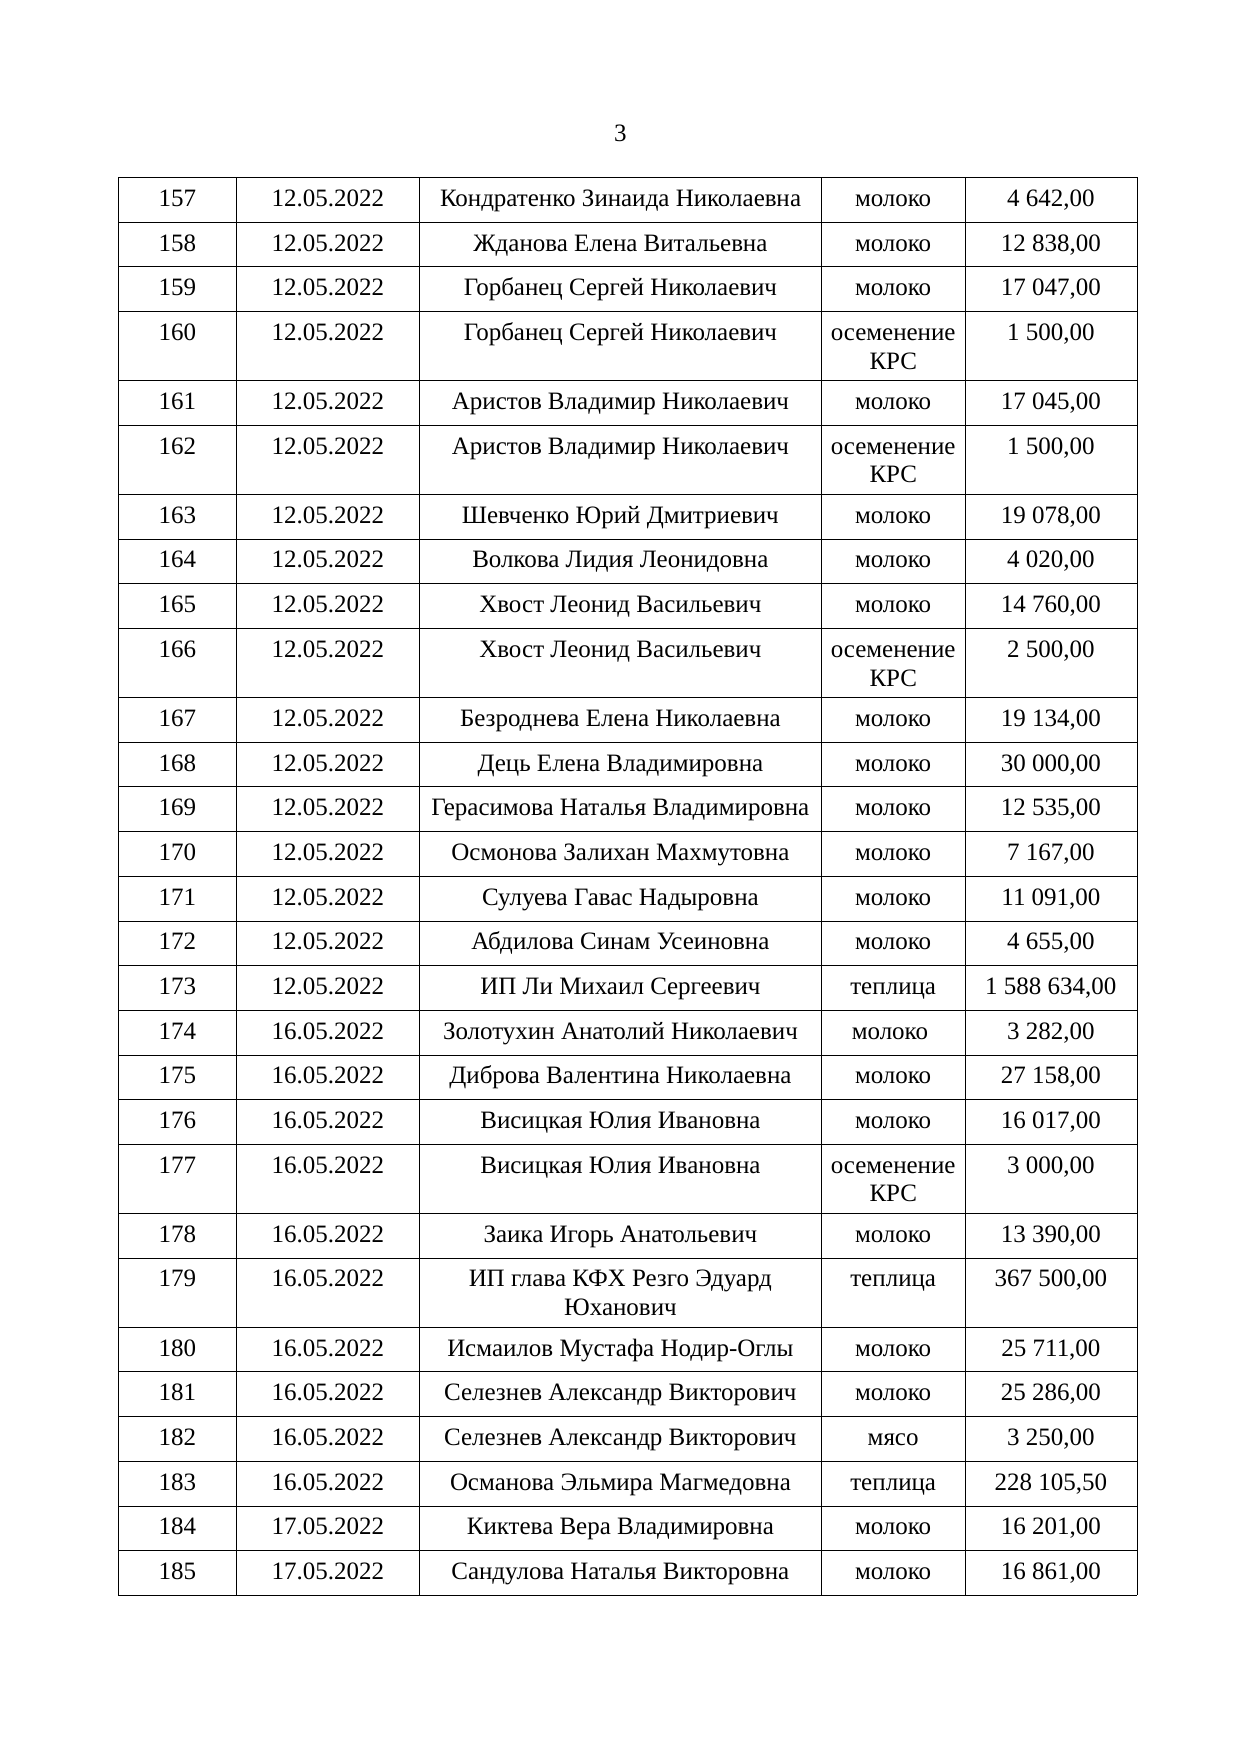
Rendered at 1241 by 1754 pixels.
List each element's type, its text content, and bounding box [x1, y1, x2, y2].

table_cell 17.05.2022 [237, 1551, 419, 1595]
table_cell 12.05.2022 [237, 743, 419, 786]
table_cell молоко [822, 877, 965, 921]
table_cell молоко [822, 698, 965, 742]
table_cell 17 045,00 [966, 381, 1137, 425]
table_cell Селезнев Александр Викторович [420, 1417, 821, 1461]
table_cell 4 020,00 [966, 540, 1137, 583]
table_cell 171 [119, 877, 236, 921]
table_cell 162 [119, 426, 236, 494]
table_cell Кондратенко Зинаида Николаевна [420, 178, 821, 222]
table_cell молоко [822, 267, 965, 311]
table_cell 12.05.2022 [237, 223, 419, 266]
table_cell 19 134,00 [966, 698, 1137, 742]
table_cell 12.05.2022 [237, 787, 419, 831]
table_cell 166 [119, 629, 236, 697]
table_cell Волкова Лидия Леонидовна [420, 540, 821, 583]
table_cell 228 105,50 [966, 1462, 1137, 1506]
table_cell молоко [822, 178, 965, 222]
table_cell Дець Елена Владимировна [420, 743, 821, 786]
table_cell Исмаилов Мустафа Нодир-Оглы [420, 1328, 821, 1371]
table_cell молоко [822, 495, 965, 539]
table_cell 16.05.2022 [237, 1462, 419, 1506]
table_cell молоко [822, 787, 965, 831]
table_cell 3 250,00 [966, 1417, 1137, 1461]
table_cell 12.05.2022 [237, 178, 419, 222]
table_cell 165 [119, 584, 236, 628]
table_cell молоко [822, 743, 965, 786]
table_cell молоко [822, 922, 965, 965]
table_cell 12.05.2022 [237, 267, 419, 311]
table_cell 4 655,00 [966, 922, 1137, 965]
table_cell 12.05.2022 [237, 540, 419, 583]
table_cell 11 091,00 [966, 877, 1137, 921]
table_cell 178 [119, 1214, 236, 1258]
table_cell молоко [822, 832, 965, 876]
table_cell 167 [119, 698, 236, 742]
table_cell Сандулова Наталья Викторовна [420, 1551, 821, 1595]
table_cell Заика Игорь Анатольевич [420, 1214, 821, 1258]
table_cell молоко [822, 381, 965, 425]
table_cell Золотухин Анатолий Николаевич [420, 1011, 821, 1054]
table_cell Осмонова Залихан Махмутовна [420, 832, 821, 876]
table_cell 160 [119, 312, 236, 380]
table_cell 168 [119, 743, 236, 786]
table_cell 12.05.2022 [237, 877, 419, 921]
table_cell 16.05.2022 [237, 1259, 419, 1327]
table_cell 184 [119, 1507, 236, 1550]
table_cell 177 [119, 1145, 236, 1213]
table_cell 1 588 634,00 [966, 966, 1137, 1010]
table_cell молоко [822, 1551, 965, 1595]
table_cell 12.05.2022 [237, 922, 419, 965]
table_cell 12 535,00 [966, 787, 1137, 831]
table_cell 30 000,00 [966, 743, 1137, 786]
table_cell 16.05.2022 [237, 1056, 419, 1099]
table_cell Хвост Леонид Васильевич [420, 584, 821, 628]
table_cell молоко [822, 1214, 965, 1258]
table_cell 164 [119, 540, 236, 583]
table_cell 175 [119, 1056, 236, 1099]
table_cell ИП глава КФХ Резго Эдуард Юханович [420, 1259, 821, 1327]
table_cell 19 078,00 [966, 495, 1137, 539]
table_cell осеменение КРС [822, 629, 965, 697]
table_cell 16 017,00 [966, 1100, 1137, 1144]
table_cell 185 [119, 1551, 236, 1595]
table_cell 169 [119, 787, 236, 831]
table_cell 182 [119, 1417, 236, 1461]
table_cell 13 390,00 [966, 1214, 1137, 1258]
table_cell 16.05.2022 [237, 1145, 419, 1213]
table_cell Аристов Владимир Николаевич [420, 426, 821, 494]
table_cell 179 [119, 1259, 236, 1327]
table_cell молоко [822, 584, 965, 628]
table_cell 25 286,00 [966, 1372, 1137, 1416]
table_cell 12.05.2022 [237, 426, 419, 494]
table_cell Горбанец Сергей Николаевич [420, 267, 821, 311]
table_cell молоко [822, 1372, 965, 1416]
table_cell Абдилова Синам Усеиновна [420, 922, 821, 965]
table_cell 3 282,00 [966, 1011, 1137, 1054]
table_cell осеменение КРС [822, 312, 965, 380]
table_cell 27 158,00 [966, 1056, 1137, 1099]
table_cell молоко [822, 1056, 965, 1099]
table_cell 170 [119, 832, 236, 876]
table_cell 173 [119, 966, 236, 1010]
table_cell 12.05.2022 [237, 629, 419, 697]
table_cell мясо [822, 1417, 965, 1461]
table_cell 157 [119, 178, 236, 222]
table_cell 7 167,00 [966, 832, 1137, 876]
table_cell Диброва Валентина Николаевна [420, 1056, 821, 1099]
table_cell 12.05.2022 [237, 698, 419, 742]
table_cell ИП Ли Михаил Сергеевич [420, 966, 821, 1010]
table_cell 16 201,00 [966, 1507, 1137, 1550]
table_cell молоко [822, 1328, 965, 1371]
table_cell 1 500,00 [966, 312, 1137, 380]
table_cell 14 760,00 [966, 584, 1137, 628]
table_cell 158 [119, 223, 236, 266]
table_cell 12.05.2022 [237, 966, 419, 1010]
table_cell 16.05.2022 [237, 1214, 419, 1258]
table_cell 16.05.2022 [237, 1100, 419, 1144]
table_cell 12.05.2022 [237, 832, 419, 876]
table_cell 181 [119, 1372, 236, 1416]
table_cell Безроднева Елена Николаевна [420, 698, 821, 742]
table_cell Висицкая Юлия Ивановна [420, 1100, 821, 1144]
table_cell Хвост Леонид Васильевич [420, 629, 821, 697]
table_cell Герасимова Наталья Владимировна [420, 787, 821, 831]
table_cell 17 047,00 [966, 267, 1137, 311]
table_cell осеменение КРС [822, 426, 965, 494]
table_cell Висицкая Юлия Ивановна [420, 1145, 821, 1213]
table_cell 176 [119, 1100, 236, 1144]
table_cell 16.05.2022 [237, 1372, 419, 1416]
table_cell 2 500,00 [966, 629, 1137, 697]
table_cell 161 [119, 381, 236, 425]
table_cell 3 000,00 [966, 1145, 1137, 1213]
table_cell 16.05.2022 [237, 1011, 419, 1054]
table_cell молоко [822, 1011, 965, 1054]
table_cell 12 838,00 [966, 223, 1137, 266]
table_cell Аристов Владимир Николаевич [420, 381, 821, 425]
table_cell молоко [822, 540, 965, 583]
table_cell Жданова Елена Витальевна [420, 223, 821, 266]
table_cell Селезнев Александр Викторович [420, 1372, 821, 1416]
table_cell 16.05.2022 [237, 1328, 419, 1371]
table_cell 172 [119, 922, 236, 965]
table_cell 4 642,00 [966, 178, 1137, 222]
table_cell 25 711,00 [966, 1328, 1137, 1371]
table_cell 163 [119, 495, 236, 539]
table_cell осеменение КРС [822, 1145, 965, 1213]
table_cell 12.05.2022 [237, 381, 419, 425]
table_cell Сулуева Гавас Надыровна [420, 877, 821, 921]
table_cell 12.05.2022 [237, 312, 419, 380]
table_cell 174 [119, 1011, 236, 1054]
table_cell 180 [119, 1328, 236, 1371]
table_cell 12.05.2022 [237, 584, 419, 628]
table_cell 16 861,00 [966, 1551, 1137, 1595]
table_cell 367 500,00 [966, 1259, 1137, 1327]
table_cell теплица [822, 1462, 965, 1506]
table_cell 159 [119, 267, 236, 311]
table_cell 1 500,00 [966, 426, 1137, 494]
table_cell 12.05.2022 [237, 495, 419, 539]
table_cell Киктева Вера Владимировна [420, 1507, 821, 1550]
table_cell молоко [822, 1100, 965, 1144]
table_cell 16.05.2022 [237, 1417, 419, 1461]
table_cell теплица [822, 966, 965, 1010]
table_cell Османова Эльмира Магмедовна [420, 1462, 821, 1506]
table_cell теплица [822, 1259, 965, 1327]
table_cell 183 [119, 1462, 236, 1506]
table_cell молоко [822, 1507, 965, 1550]
table_cell молоко [822, 223, 965, 266]
table_cell Шевченко Юрий Дмитриевич [420, 495, 821, 539]
table_cell Горбанец Сергей Николаевич [420, 312, 821, 380]
table_cell 17.05.2022 [237, 1507, 419, 1550]
